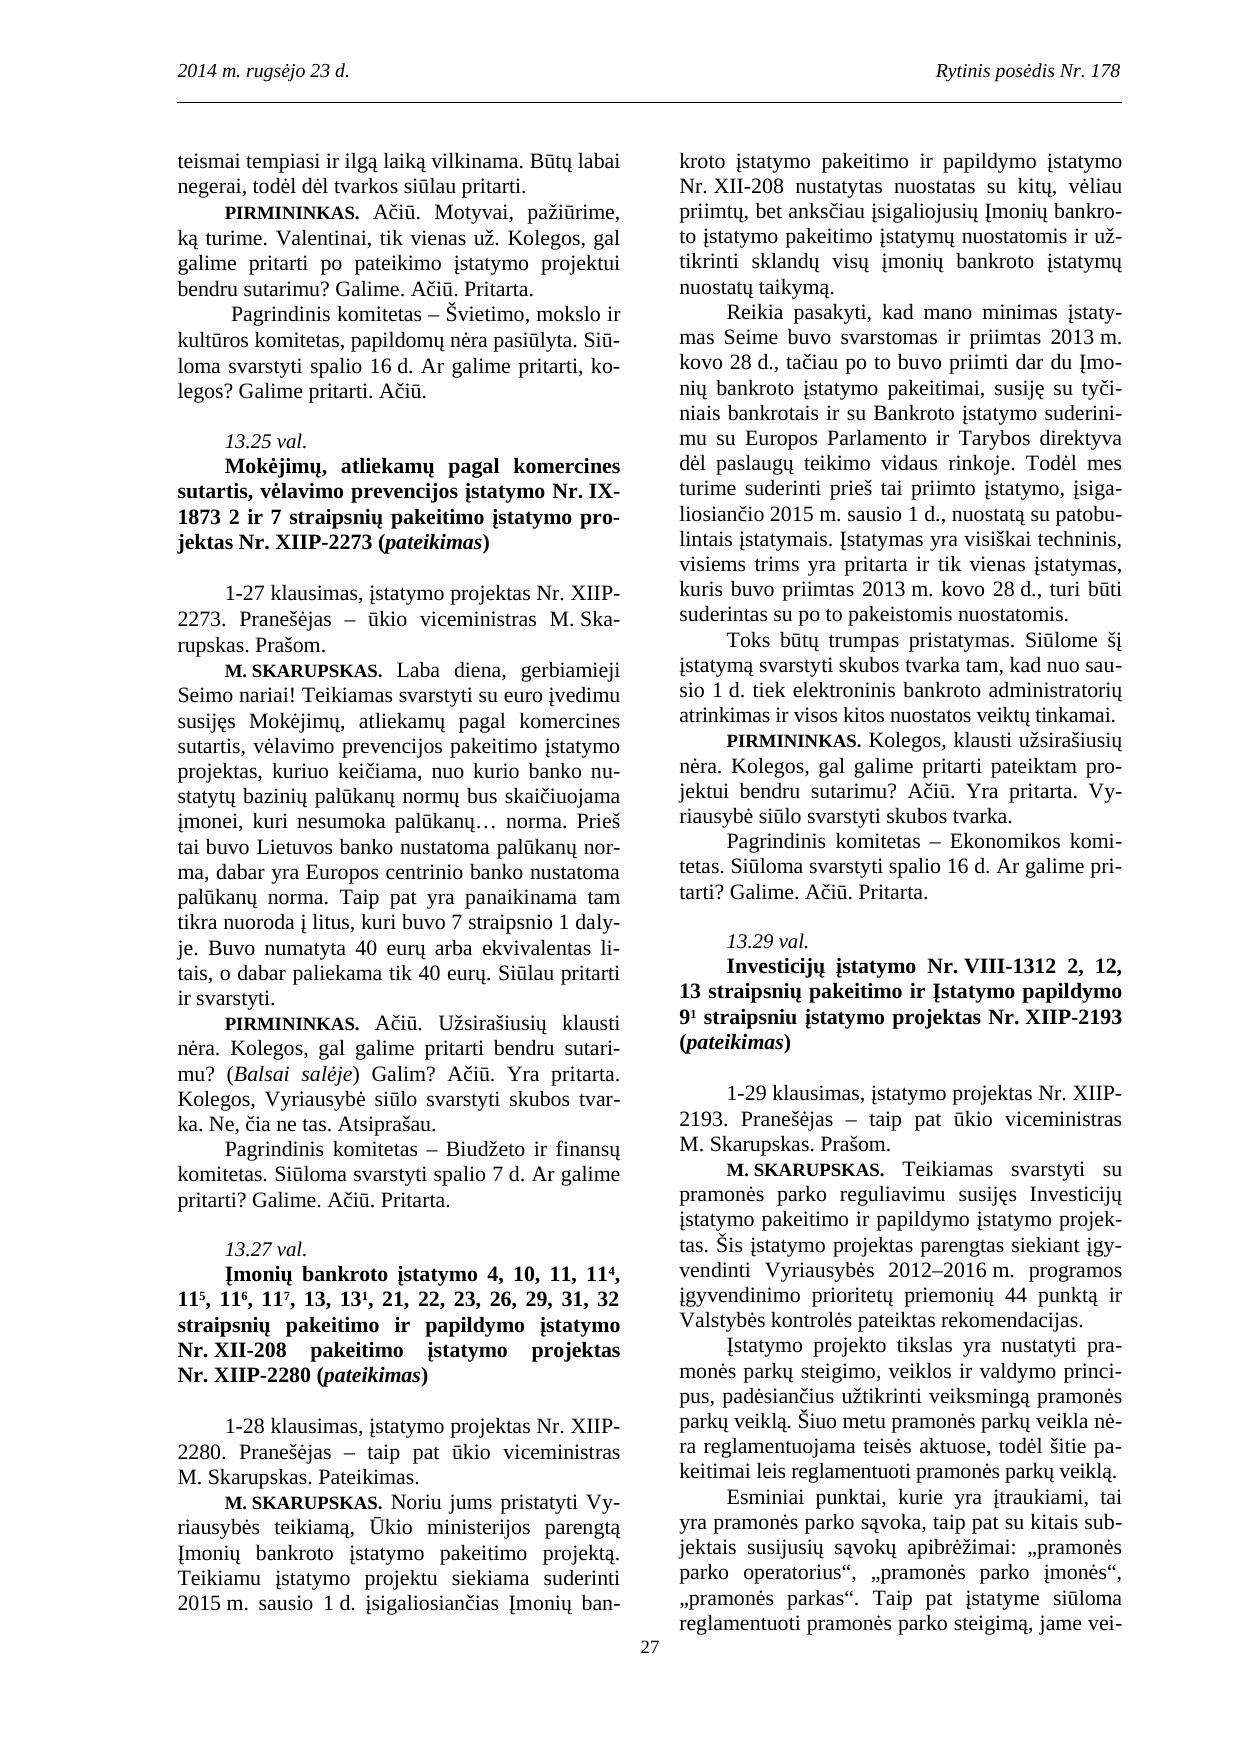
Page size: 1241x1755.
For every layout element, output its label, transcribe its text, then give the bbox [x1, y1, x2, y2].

text Įmo­nių ban­kro­to įsta­ty­mo 4, 10, 11, 114, 115, 116, 117, 13, 131, 21, 22, 23, 26, 29, 31, 32 straips­nių pa­kei­ti­mo ir pa­pil­dy­mo įsta­ty­mo Nr. XII-208 pa­kei­ti­mo įsta­ty­mo pro­jek­tas Nr. XIIP-2280 (pa­tei­ki­mas) [177, 1261, 620, 1387]
text 13.27 val. [224, 1237, 620, 1261]
text 1-29 klau­si­mas, įsta­ty­mo pro­jek­tas Nr. XIIP-2193. Pra­ne­šė­jas – taip pat ūkio vi­ce­mi­nist­ras M. Ska­rups­kas. Pra­šom. [679, 1080, 1122, 1156]
text PIRMININKAS. Ačiū. Mo­ty­vai, pa­žiū­ri­me, ką tu­ri­me. Va­len­ti­nai, tik vie­nas už. Ko­le­gos, gal ga­li­me pri­tar­ti po pa­tei­ki­mo įsta­ty­mo pro­jek­tui ben­dru su­ta­ri­mu? Ga­li­me. Ačiū. Pri­tar­ta. [177, 199, 620, 301]
text In­ves­ti­ci­jų įsta­ty­mo Nr. VIII-1312 2, 12, 13 straips­nių pa­kei­ti­mo ir Įsta­ty­mo pa­pil­dy­mo 91 straips­niu įsta­ty­mo pro­jek­tas Nr. XIIP-2193 (pa­tei­ki­mas) [679, 953, 1122, 1054]
text kro­to įsta­ty­mo pa­kei­ti­mo ir pa­pil­dy­mo įsta­ty­mo Nr. XII-208 nu­sta­ty­tas nuo­sta­tas su ki­tų, vė­liau pri­im­tų, bet anks­čiau įsi­ga­lio­ju­sių Įmo­nių ban­kro­to įsta­ty­mo pa­kei­ti­mo įsta­ty­mų nuo­sta­to­mis ir už­tik­rin­ti sklan­dų vi­sų įmo­nių ban­kro­to įsta­ty­mų nuo­sta­tų tai­ky­mą. [679, 148, 1122, 299]
text M. SKARUPSKAS. La­ba die­na, ger­bia­mie­ji Sei­mo na­riai! Tei­kia­mas svars­ty­ti su eu­ro įve­di­mu su­si­jęs Mo­kė­ji­mų, at­lie­ka­mų pa­gal ko­mer­ci­nes su­tar­tis, vė­la­vi­mo pre­ven­ci­jos pa­kei­ti­mo įsta­ty­mo pro­jek­tas, ku­riuo kei­čia­ma, nuo ku­rio ban­ko nu­sta­ty­tų ba­zi­nių pa­lū­ka­nų nor­mų bus skai­čiuo­ja­ma įmo­nei, ku­ri ne­su­mo­ka pa­lū­ka­nų… nor­ma. Prieš tai bu­vo Lie­tu­vos ban­ko nu­sta­to­ma pa­lū­ka­nų nor­ma, da­bar yra Eu­ro­pos cen­tri­nio ban­ko nu­sta­to­ma pa­lū­ka­nų nor­ma. Taip pat yra pa­nai­ki­na­ma tam tik­ra nuo­ro­da į li­tus, ku­ri bu­vo 7 straips­nio 1 da­ly­je. Bu­vo nu­ma­ty­ta 40 eu­rų ar­ba ek­vi­va­len­tas li­tais, o da­bar pa­lie­ka­ma tik 40 eu­rų. Siū­lau pri­tar­ti ir svars­ty­ti. [177, 657, 620, 1010]
text Pa­grin­di­nis ko­mi­te­tas – Biu­dže­to ir fi­nan­sų ko­mi­te­tas. Siū­lo­ma svars­ty­ti spa­lio 7 d. Ar ga­li­me pri­tar­ti? Ga­li­me. Ačiū. Pri­tar­ta. [177, 1136, 620, 1212]
text Įsta­ty­mo pro­jek­to tiks­las yra nu­sta­ty­ti pra­mo­nės par­kų stei­gi­mo, veik­los ir val­dy­mo prin­ci­pus, pa­dė­sian­čius už­tik­rin­ti veiks­min­gą pra­mo­nės par­kų veik­lą. Šiuo me­tu pra­mo­nės par­kų veik­la nė­ra reg­la­men­tuo­ja­ma tei­sės ak­tuo­se, to­dėl ši­tie pa­kei­ti­mai leis reg­la­men­tuo­ti pra­mo­nės par­kų veik­lą. [679, 1332, 1122, 1484]
text Toks bū­tų trum­pas pri­sta­ty­mas. Siū­lo­me šį įsta­ty­mą svars­ty­ti sku­bos tvar­ka tam, kad nuo sau­sio 1 d. tiek elek­tro­ni­nis ban­kro­to ad­mi­nist­ra­to­rių at­rin­ki­mas ir vi­sos ki­tos nuo­sta­tos veik­tų tin­ka­mai. [679, 627, 1122, 727]
text M. SKARUPSKAS. Tei­kia­mas svars­ty­ti su pra­mo­nės par­ko re­gu­lia­vi­mu su­si­jęs In­ves­ti­ci­jų įsta­ty­mo pa­kei­ti­mo ir pa­pil­dy­mo įsta­ty­mo pro­jek­tas. Šis įsta­ty­mo pro­jek­tas pa­reng­tas sie­kiant įgy­ven­din­ti Vy­riau­sy­bės 2012–2016 m. pro­gra­mos įgy­ven­di­ni­mo pri­ori­te­tų prie­mo­nių 44 punk­tą ir Vals­ty­bės kon­tro­lės pa­teik­tas re­ko­men­da­ci­jas. [679, 1156, 1122, 1332]
text PIRMININKAS. Ačiū. Už­si­ra­šiu­sių klaus­ti nė­ra. Ko­le­gos, gal ga­li­me pri­tar­ti ben­dru su­ta­ri­mu? (Bal­sai sa­lė­je) Ga­lim? Ačiū. Yra pri­tar­ta. Ko­le­gos, Vy­riau­sy­bė siū­lo svars­ty­ti sku­bos tvar­ka. Ne, čia ne tas. At­si­pra­šau. [177, 1010, 620, 1136]
text teis­mai tem­pia­si ir il­gą lai­ką vil­ki­na­ma. Bū­tų la­bai ne­ge­rai, to­dėl dėl tvar­kos siū­lau pri­tar­ti. [177, 148, 620, 199]
text 13.25 val. [224, 429, 620, 453]
text Rei­kia pa­sa­ky­ti, kad ma­no mi­ni­mas įsta­ty­mas Sei­me bu­vo svars­to­mas ir pri­im­tas 2013 m. ko­vo 28 d., ta­čiau po to bu­vo pri­im­ti dar du Įmo­nių ban­kro­to įsta­ty­mo pa­kei­ti­mai, su­si­ję su ty­či­niais ban­kro­tais ir su Ban­kro­to įsta­ty­mo su­de­ri­ni­mu su Eu­ro­pos Par­la­men­to ir Ta­ry­bos di­rek­ty­va dėl pa­slau­gų tei­ki­mo vi­daus rin­ko­je. To­dėl mes tu­ri­me su­de­rin­ti prieš tai pri­im­to įsta­ty­mo, įsi­ga­lio­sian­čio 2015 m. sau­sio 1 d., nuo­sta­tą su pa­to­bu­lin­tais įsta­ty­mais. Įsta­ty­mas yra vi­siš­kai tech­ni­nis, vi­siems trims yra pri­tar­ta ir tik vie­nas įsta­ty­mas, ku­ris bu­vo pri­im­tas 2013 m. ko­vo 28 d., tu­ri bū­ti su­de­rin­tas su po to pa­keis­to­mis nuo­sta­to­mis. [679, 299, 1122, 627]
text M. SKARUPSKAS. No­riu jums pri­sta­ty­ti Vy­riau­sy­bės tei­kia­mą, Ūkio mi­nis­te­ri­jos pa­reng­tą Įmo­nių ban­kro­to įsta­ty­mo pa­kei­ti­mo pro­jek­tą. Tei­kia­mu įsta­ty­mo pro­jek­tu sie­kia­ma su­de­rin­ti 2015 m. sau­sio 1 d. įsi­ga­lio­sian­čias Įmo­nių ban­ [177, 1489, 620, 1615]
text Pa­grin­di­nis ko­mi­te­tas – Švie­ti­mo, moks­lo ir kul­tū­ros ko­mi­te­tas, pa­pil­do­mų nė­ra pa­siū­ly­ta. Siū­lo­ma svars­ty­ti spa­lio 16 d. Ar ga­li­me pri­tar­ti, ko­le­gos? Ga­li­me pri­tar­ti. Ačiū. [177, 301, 620, 404]
text Pa­grin­di­nis ko­mi­te­tas – Eko­no­mi­kos ko­mi­te­tas. Siū­lo­ma svars­ty­ti spa­lio 16 d. Ar ga­li­me pri­tar­ti? Ga­li­me. Ačiū. Pri­tar­ta. [679, 828, 1122, 904]
text 13.29 val. [726, 929, 1122, 953]
text 1-27 klau­si­mas, įsta­ty­mo pro­jek­tas Nr. XIIP-2273. Pra­ne­šė­jas – ūkio vi­ce­mi­nist­ras M. Ska­rups­kas. Pra­šom. [177, 580, 620, 657]
text Es­mi­niai punk­tai, ku­rie yra įtrau­kia­mi, tai yra pra­mo­nės par­ko są­vo­ka, taip pat su ki­tais sub­jek­tais su­si­ju­sių są­vo­kų api­brė­ži­mai: „pra­mo­nės par­ko ope­ra­to­rius“, „pra­mo­nės par­ko įmo­nės“, „pra­mo­nės par­kas“. Taip pat įsta­ty­me siū­lo­ma reg­la­men­tuo­ti pra­mo­nės par­ko stei­gi­mą, ja­me vei­ [679, 1484, 1122, 1635]
text Mo­kė­ji­mų, at­lie­ka­mų pa­gal ko­mer­ci­nes su­tar­tis, vė­la­vi­mo pre­ven­ci­jos įsta­ty­mo Nr. IX-1873 2 ir 7 straips­nių pa­kei­ti­mo įsta­ty­mo pro­jek­tas Nr. XIIP-2273 (pa­tei­ki­mas) [177, 453, 620, 554]
text 1-28 klau­si­mas, įsta­ty­mo pro­jek­tas Nr. XIIP-2280. Pra­ne­šė­jas – taip pat ūkio vi­ce­mi­nist­ras M. Ska­rups­kas. Pa­tei­ki­mas. [177, 1413, 620, 1489]
text PIRMININKAS. Ko­le­gos, klaus­ti už­si­ra­šiu­sių nė­ra. Ko­le­gos, gal ga­li­me pri­tar­ti pa­teik­tam pro­jek­tui ben­dru su­ta­ri­mu? Ačiū. Yra pri­tar­ta. Vy­riau­sy­bė siū­lo svars­ty­ti sku­bos tvar­ka. [679, 727, 1122, 828]
